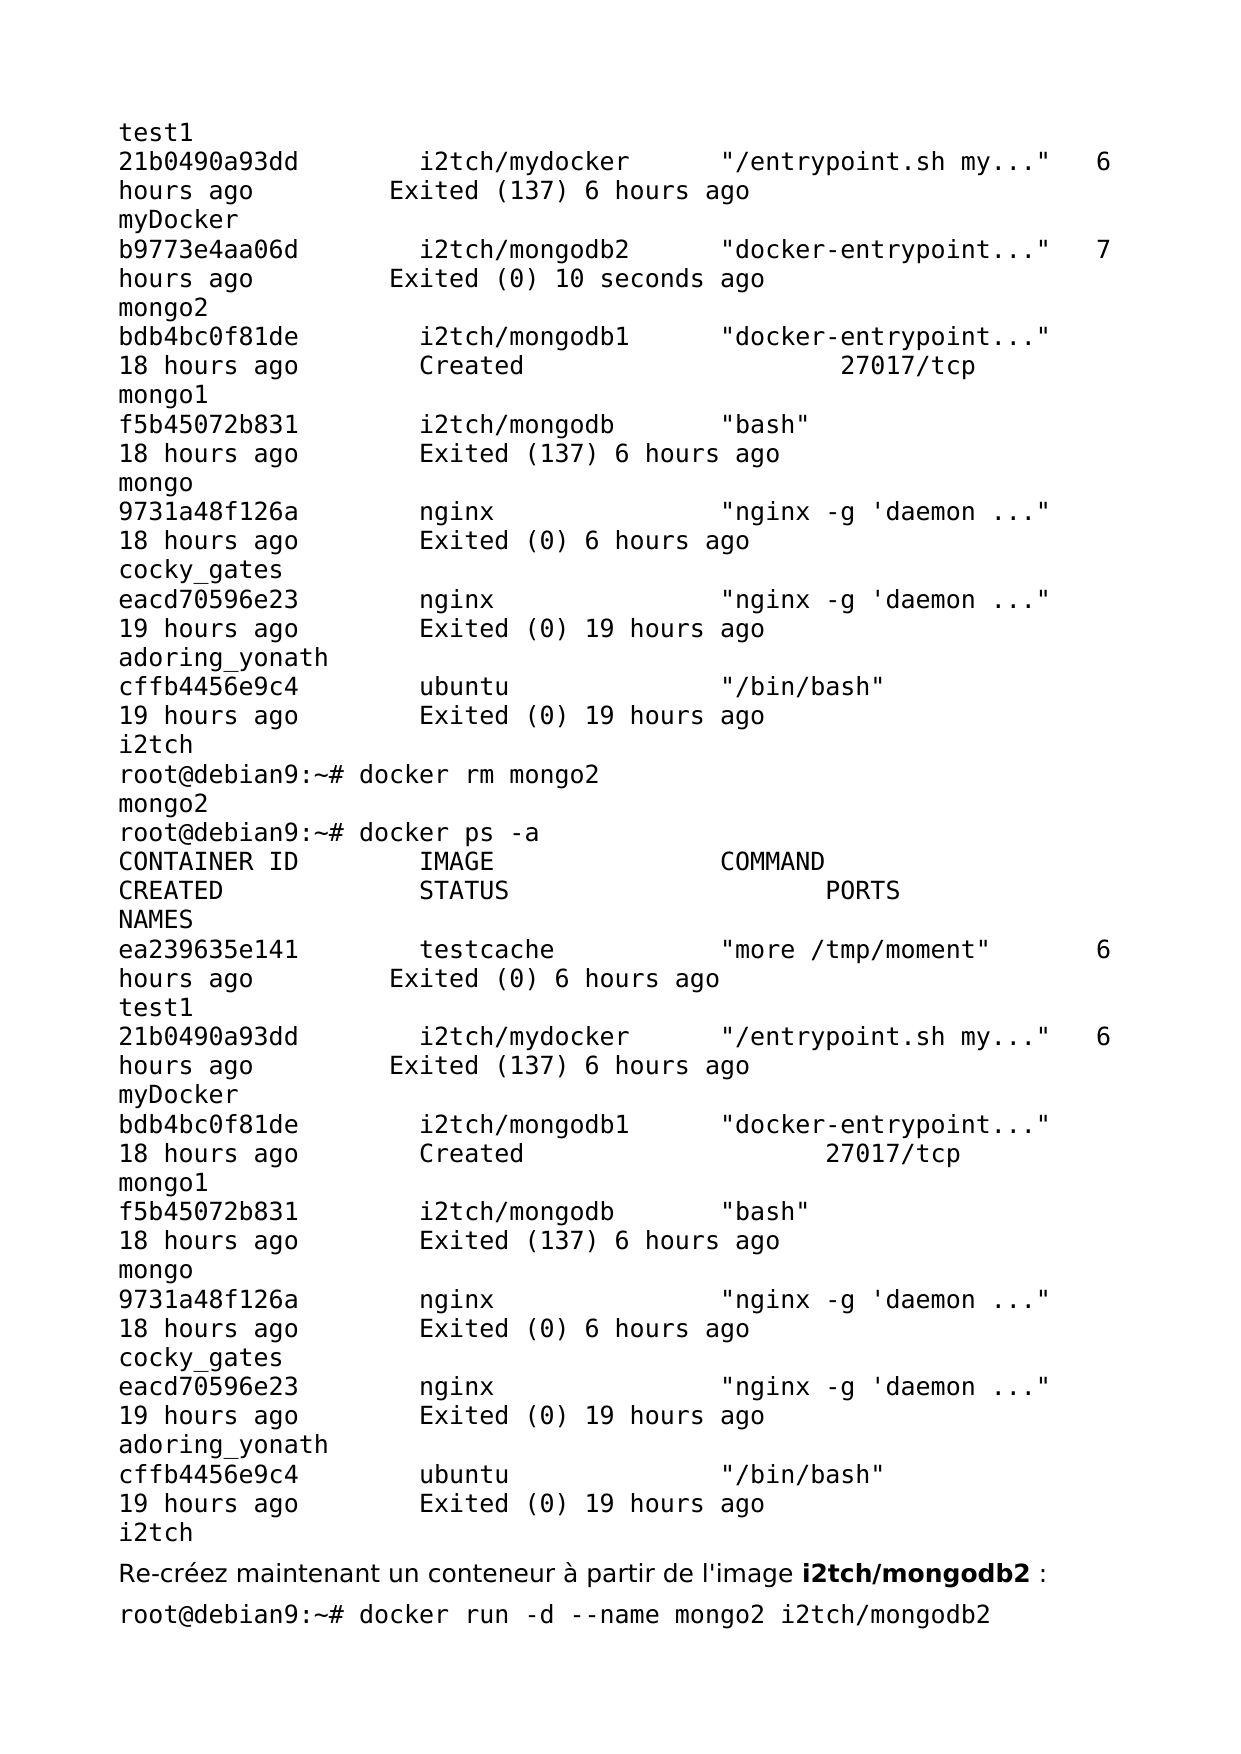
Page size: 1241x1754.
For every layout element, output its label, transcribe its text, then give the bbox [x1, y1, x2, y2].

text Re-créez maintenant un conteneur à partir de l'image i2tch/mongodb2 : [118, 1559, 1122, 1588]
text root@debian9:~# docker run -d --name mongo2 i2tch/mongodb2 [118, 1601, 1122, 1630]
text test1 21b0490a93dd i2tch/mydocker "/entrypoint.sh my..." 6 hours ago Exited (137) 6 hours ago myDocker b9773e4aa06d i2tch/mongodb2 "docker-entrypoint..." 7 hours ago Exited (0) 10 seconds ago mongo2 bdb4bc0f81de i2tch/mongodb1 "docker-entrypoint..." 18 hours ago Created 27017/tcp mongo1 f5b45072b831 i2tch/mongodb "bash" 18 hours ago Exited (137) 6 hours ago mongo 9731a48f126a nginx "nginx -g 'daemon ..." 18 hours ago Exited (0) 6 hours ago cocky_gates eacd70596e23 nginx "nginx -g 'daemon ..." 19 hours ago Exited (0) 19 hours ago adoring_yonath cffb4456e9c4 ubuntu "/bin/bash" 19 hours ago Exited (0) 19 hours ago i2tch root@debian9:~# docker rm mongo2 mongo2 root@debian9:~# docker ps -a CONTAINER ID IMAGE COMMAND CREATED STATUS PORTS NAMES ea239635e141 testcache "more /tmp/moment" 6 hours ago Exited (0) 6 hours ago test1 21b0490a93dd i2tch/mydocker "/entrypoint.sh my..." 6 hours ago Exited (137) 6 hours ago myDocker bdb4bc0f81de i2tch/mongodb1 "docker-entrypoint..." 18 hours ago Created 27017/tcp mongo1 f5b45072b831 i2tch/mongodb "bash" 18 hours ago Exited (137) 6 hours ago mongo 9731a48f126a nginx "nginx -g 'daemon ..." 18 hours ago Exited (0) 6 hours ago cocky_gates eacd70596e23 nginx "nginx -g 'daemon ..." 19 hours ago Exited (0) 19 hours ago adoring_yonath cffb4456e9c4 ubuntu "/bin/bash" 19 hours ago Exited (0) 19 hours ago i2tch [118, 118, 1122, 1547]
